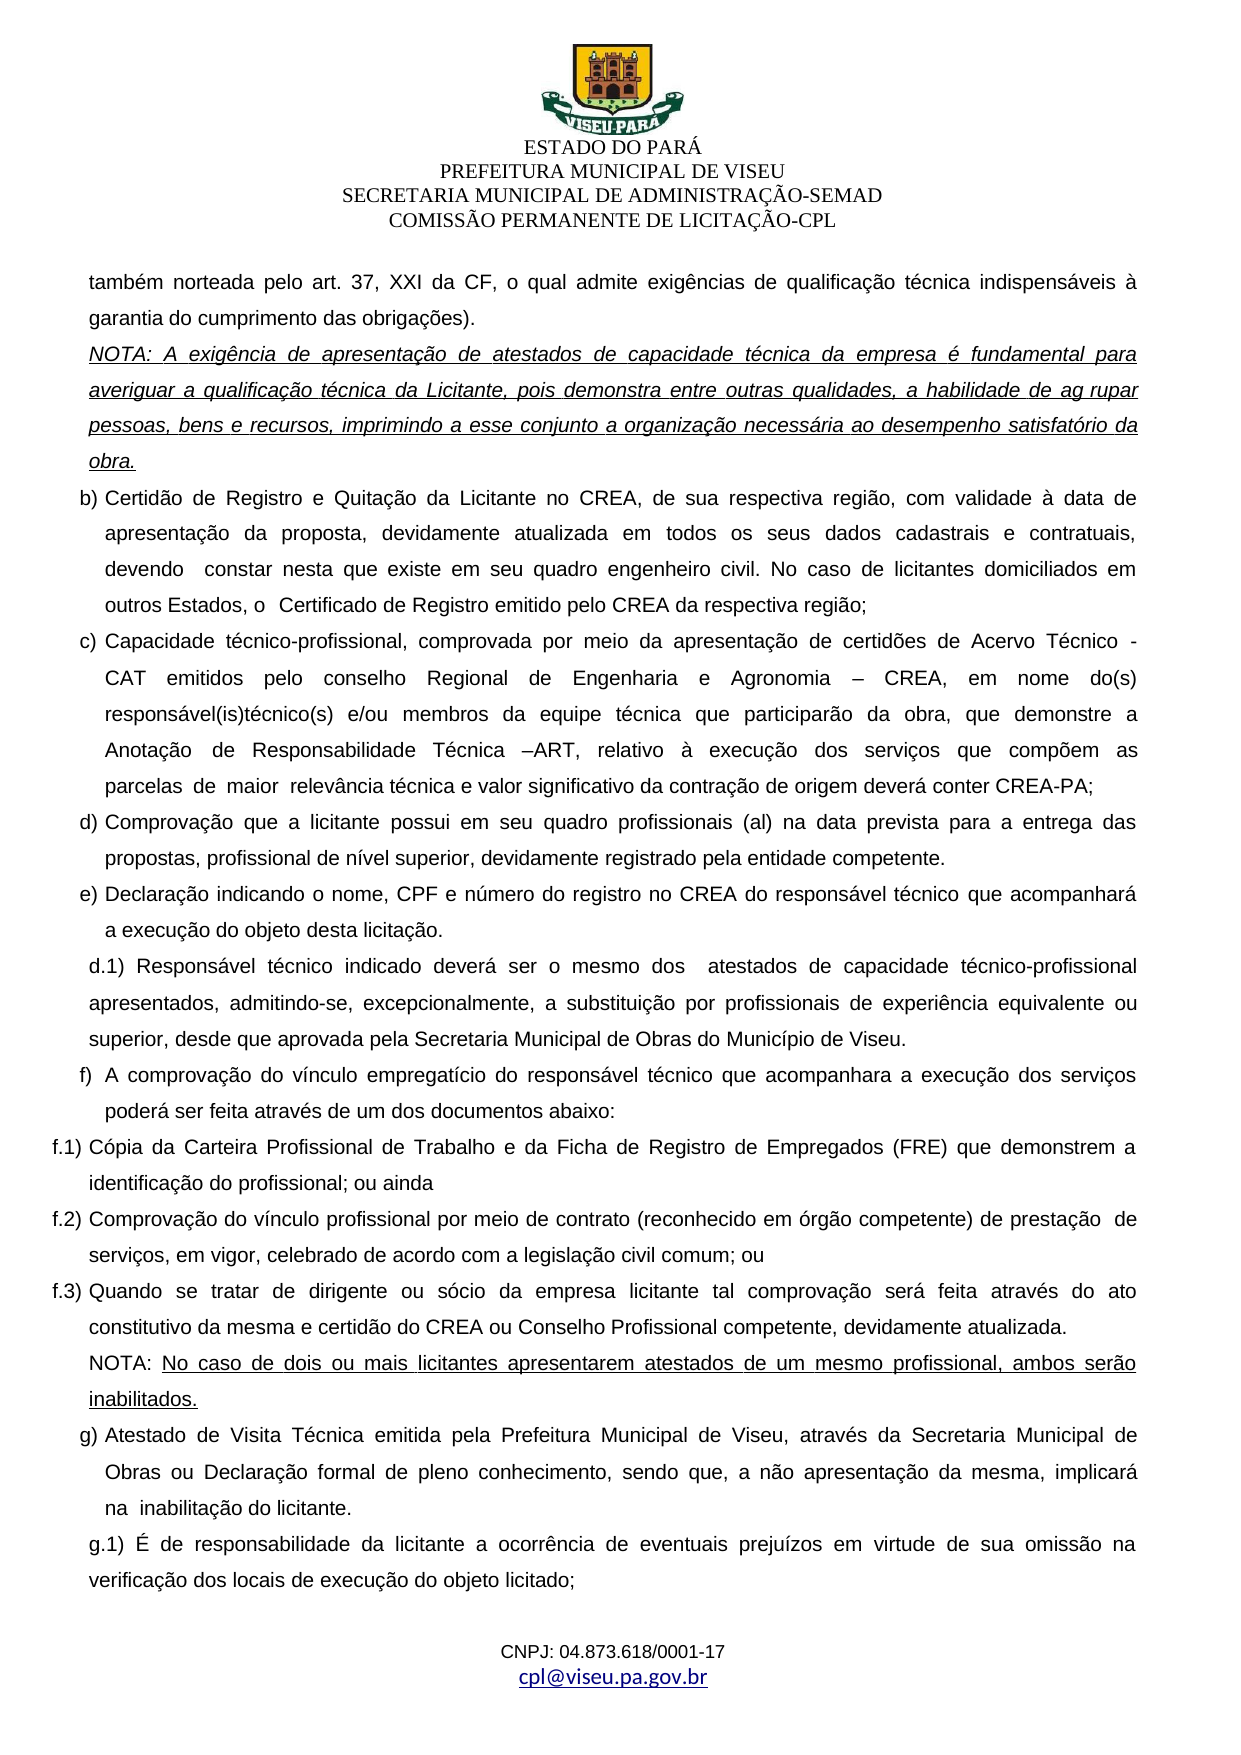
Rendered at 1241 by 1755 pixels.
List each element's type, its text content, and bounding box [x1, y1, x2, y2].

text g.1) É de responsabilidade da licitante a ocorrência de eventuais prejuízos em virtude de sua omissão na verificação dos locais de execução do objeto licitado; [89, 1532, 1137, 1592]
list Cópia da Carteira Profissional de Trabalho e da Ficha de Registro de Empregados (FRE) que demonstrem a identificação do profissional; ou ainda [77, 1135, 1137, 1195]
text NOTA: A exigência de apresentação de atestados de capacidade técnica da empresa é fundamental para averiguar a qualificação técnica da Licitante, pois demonstra entre outras qualidades, a habilidade de ag rupar [89, 342, 1138, 398]
list Atestado de Visita Técnica emitida pela Prefeitura Municipal de Viseu, através da Secretaria Municipal de Obras ou Declaração formal de pleno conhecimento, sendo que, a não apresentação da mesma, implicará na inabilitação do licitante. [89, 1423, 1138, 1519]
list Comprovação que a licitante possui em seu quadro profissionais (al) na data prevista para a entrega das propostas, profissional de nível superior, devidamente registrado pela entidade competente. [89, 810, 1137, 870]
list Comprovação do vínculo profissional por meio de contrato (reconhecido em órgão competente) de prestação de serviços, em vigor, celebrado de acordo com a legislação civil comum; ou [77, 1207, 1138, 1267]
list Certidão de Registro e Quitação da Licitante no CREA, de sua respectiva região, com validade à data de apresentação da proposta, devidamente atualizada em todos os seus dados cadastrais e contratuais, devendo constar nesta que existe em seu quadro engenheiro civil. No caso de licitantes domiciliados em outros Estados, o Certificado de Registro emitido pelo CREA da respectiva região; [89, 485, 1137, 617]
list A comprovação do vínculo empregatício do responsável técnico que acompanhara a execução dos serviços poderá ser feita através de um dos documentos abaixo: [89, 1063, 1136, 1123]
text pessoas, bens e recursos, imprimindo a esse conjunto a organização necessária ao desempenho satisfatório da [89, 399, 1138, 434]
text NOTA: No caso de dois ou mais licitantes apresentarem atestados de um mesmo profissional, ambos serão inabilitados. [89, 1351, 1137, 1411]
list Capacidade técnico-profissional, comprovada por meio da apresentação de certidões de Acervo Técnico - CAT emitidos pelo conselho Regional de Engenharia e Agronomia – CREA, em nome do(s) responsável(is)técnico(s) e/ou membros da equipe técnica que participarão da obra, que demonstre a Anotação de Responsabilidade Técnica –ART, relativo à execução dos serviços que compõem as parcelas de maior relevância técnica e valor significativo da contração de origem deverá conter CREA-PA; [89, 629, 1138, 798]
list Declaração indicando o nome, CPF e número do registro no CREA do responsável técnico que acompanhará a execução do objeto desta licitação. [89, 882, 1137, 942]
text obra. [89, 435, 1138, 473]
list Quando se tratar de dirigente ou sócio da empresa licitante tal comprovação será feita através do ato constitutivo da mesma e certidão do CREA ou Conselho Profissional competente, devidamente atualizada. [77, 1279, 1137, 1339]
text também norteada pelo art. 37, XXI da CF, o qual admite exigências de qualificação técnica indispensáveis à garantia do cumprimento das obrigações). [89, 270, 1138, 329]
text d.1) Responsável técnico indicado deverá ser o mesmo dos atestados de capacidade técnico-profissional apresentados, admitindo-se, excepcionalmente, a substituição por profissionais de experiência equivalente ou superior, desde que aprovada pela Secretaria Municipal de Obras do Município de Viseu. [89, 954, 1138, 1051]
